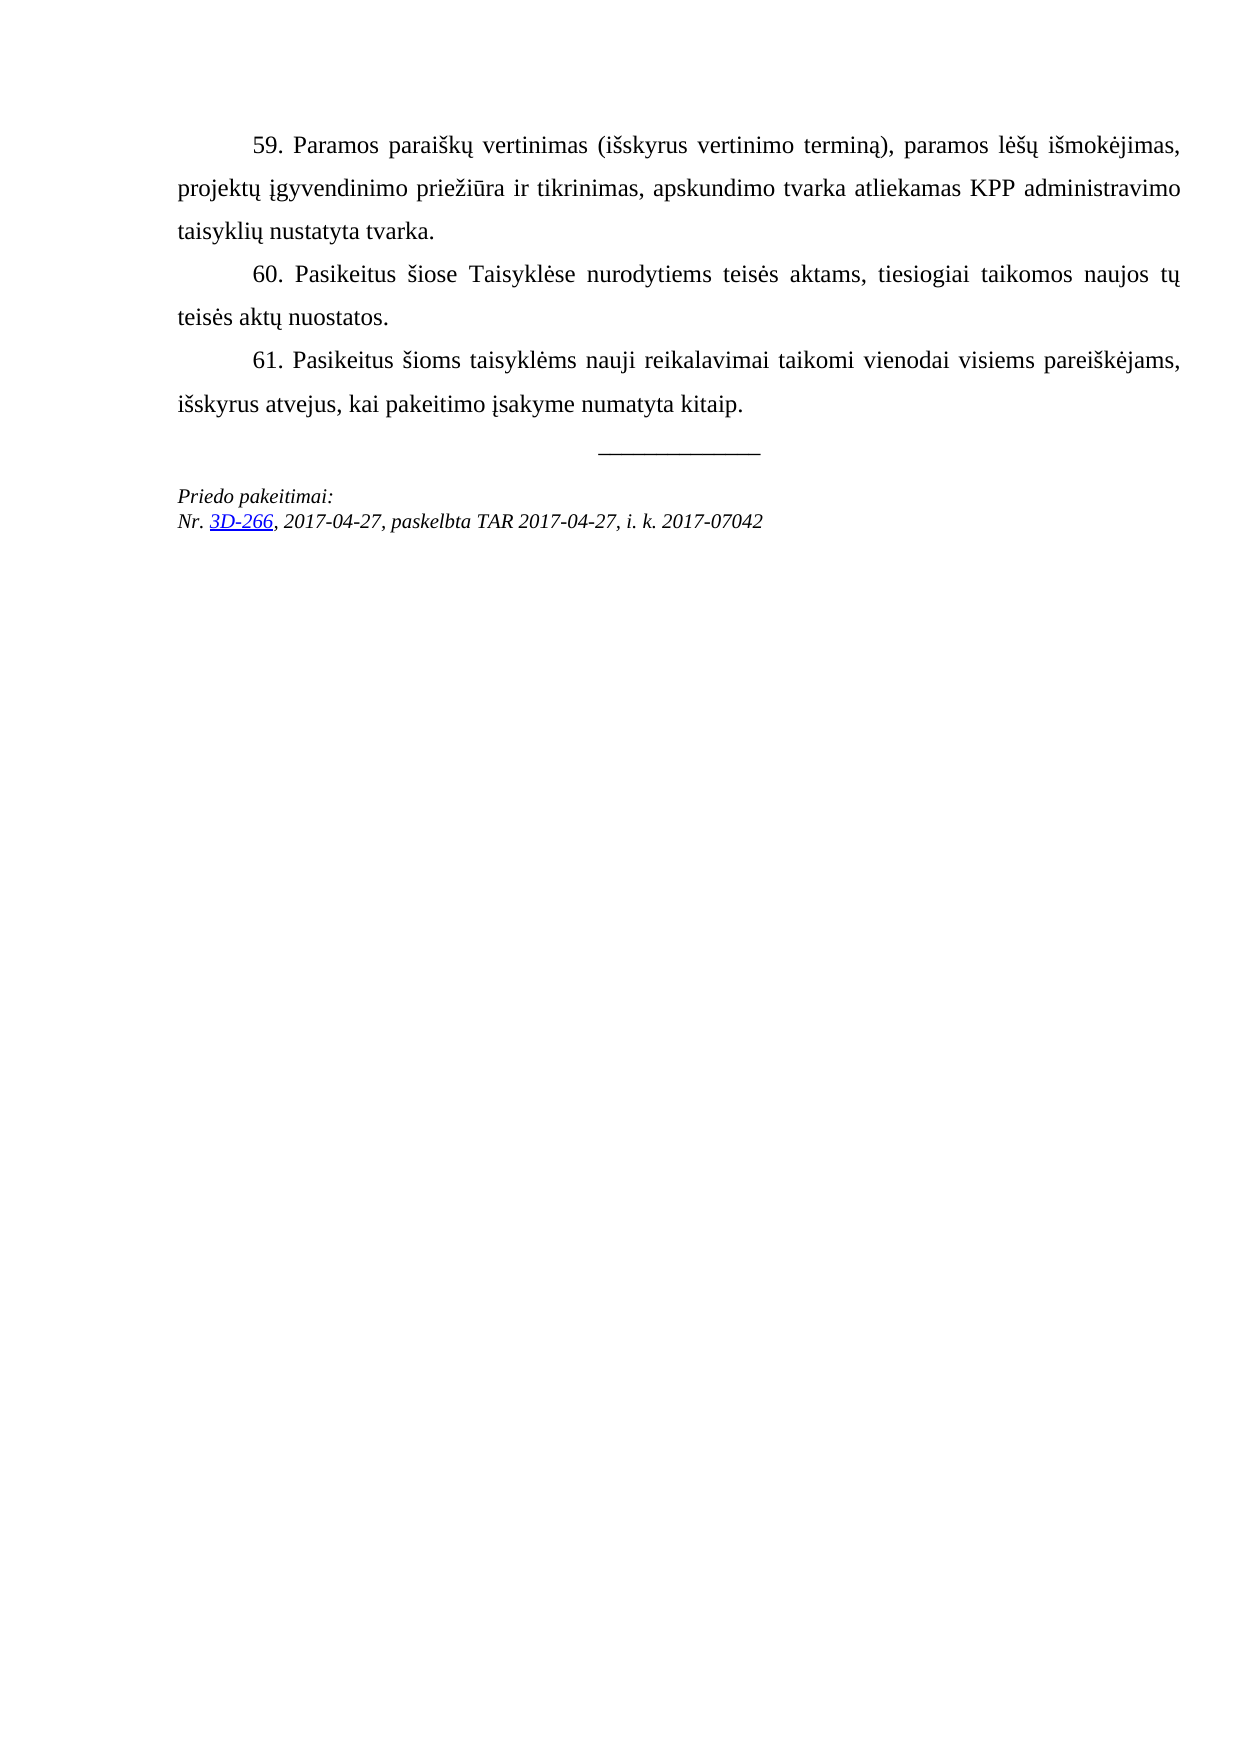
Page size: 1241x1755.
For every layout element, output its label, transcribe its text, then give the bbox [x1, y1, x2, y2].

text ______________ [177, 432, 1181, 456]
text Priedo pakeitimai: [177, 484, 1181, 508]
text 60. Pasikeitus šiose Taisyklėse nurodytiems teisės aktams, tiesiogiai taikomos naujos tų teisės aktų nuostatos. [177, 259, 1181, 331]
text 61. Pasikeitus šioms taisyklėms nauji reikalavimai taikomi vienodai visiems pareiškėjams, išskyrus atvejus, kai pakeitimo įsakyme numatyta kitaip. [177, 346, 1181, 417]
text Nr. 3D-266, 2017-04-27, paskelbta TAR 2017-04-27, i. k. 2017-07042 [177, 508, 1181, 533]
text 59. Paramos paraiškų vertinimas (išskyrus vertinimo terminą), paramos lėšų išmokėjimas, projektų įgyvendinimo priežiūra ir tikrinimas, apskundimo tvarka atliekamas KPP administravimo taisyklių nustatyta tvarka. [177, 130, 1181, 245]
